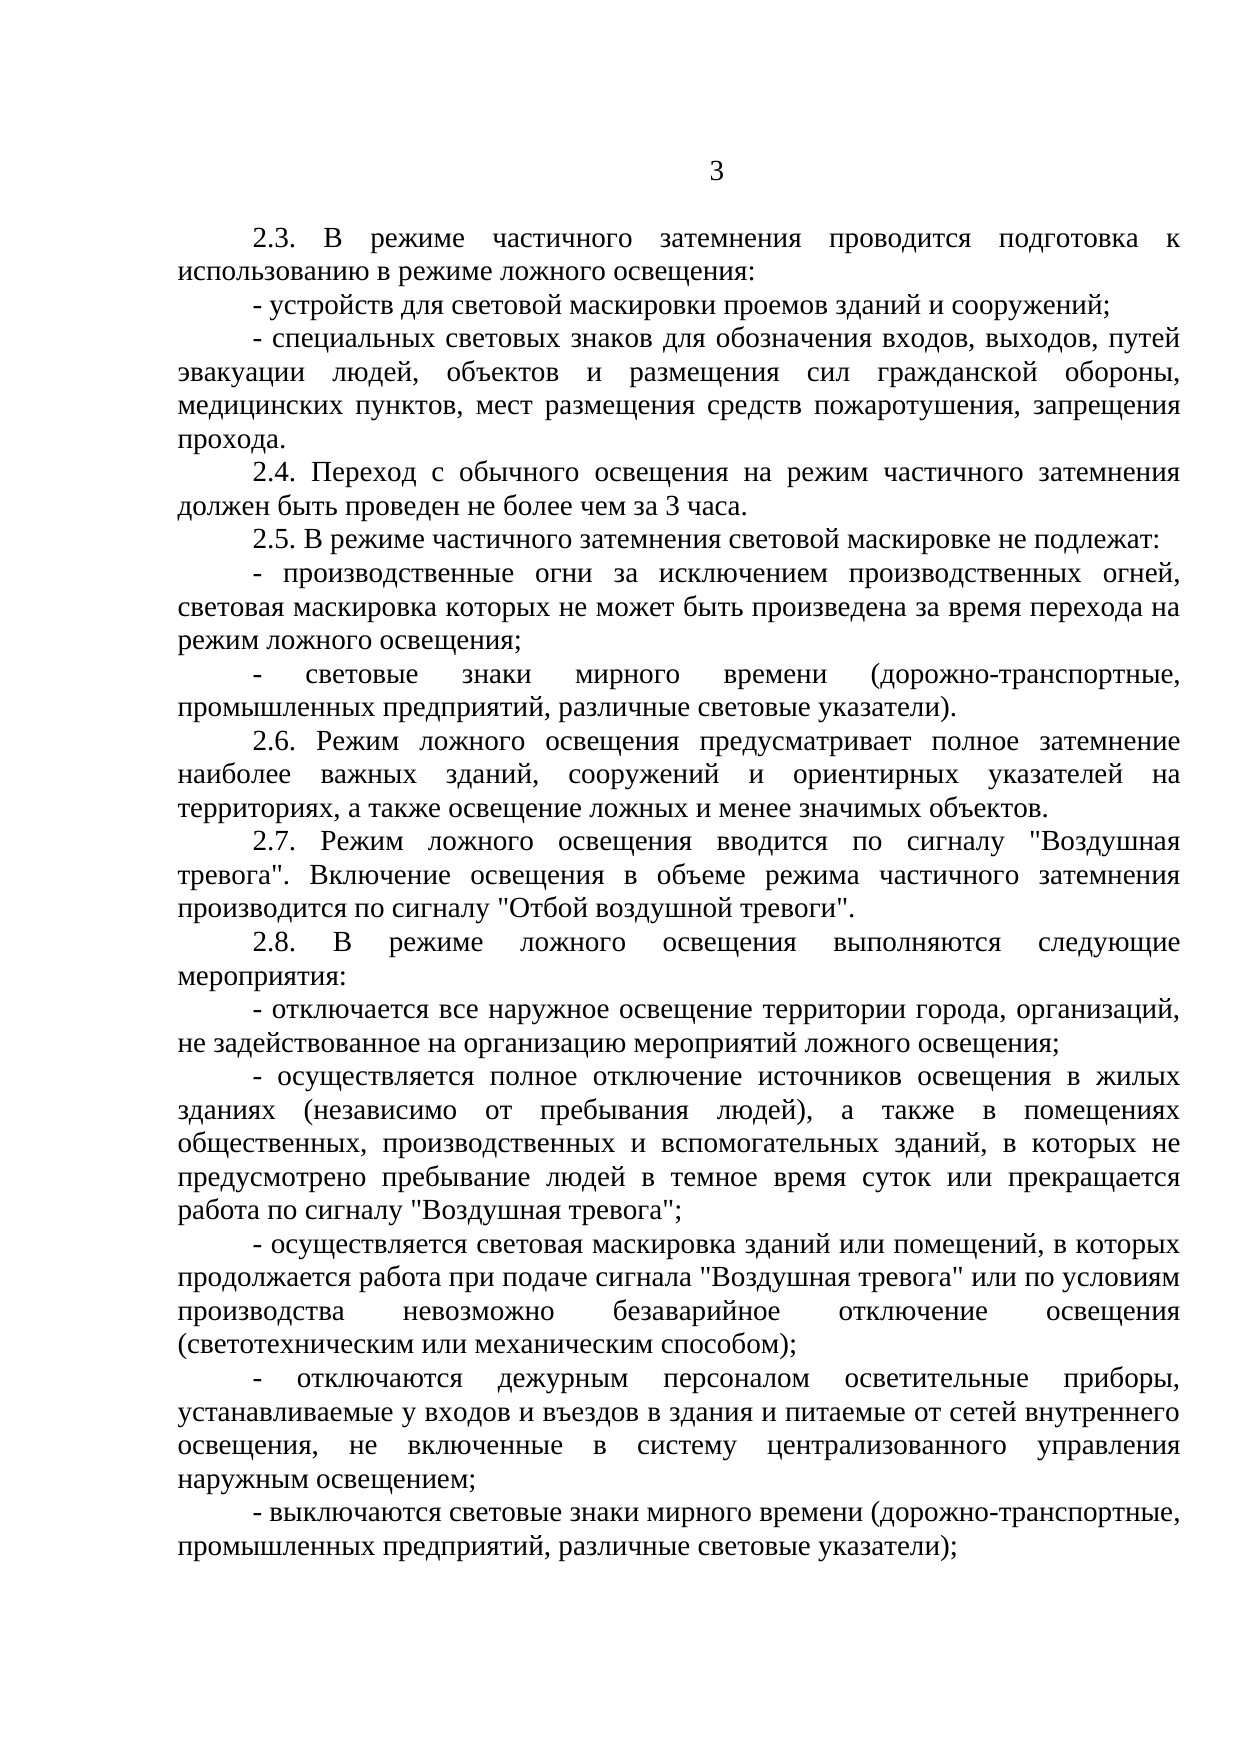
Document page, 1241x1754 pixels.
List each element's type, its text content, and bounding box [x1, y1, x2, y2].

text 2.4. Переход с обычного освещения на режим частичного затемнения должен быть проведен не более чем за 3 часа. [177, 454, 1181, 522]
text 2.8. В режиме ложного освещения выполняются следующие мероприятия: [177, 924, 1181, 991]
text - отключаются дежурным персоналом осветительные приборы, устанавливаемые у входов и въездов в здания и питаемые от сетей внутреннего освещения, не включенные в систему централизованного управления наружным освещением; [177, 1360, 1181, 1494]
text - устройств для световой маскировки проемов зданий и сооружений; [177, 287, 1181, 320]
text 2.6. Режим ложного освещения предусматривает полное затемнение наиболее важных зданий, сооружений и ориентирных указателей на территориях, а также освещение ложных и менее значимых объектов. [177, 723, 1181, 823]
text - отключается все наружное освещение территории города, организаций, не задействованное на организацию мероприятий ложного освещения; [177, 991, 1181, 1058]
text 2.7. Режим ложного освещения вводится по сигналу "Воздушная тревога". Включение освещения в объеме режима частичного затемнения производится по сигналу "Отбой воздушной тревоги". [177, 823, 1181, 924]
text - осуществляется световая маскировка зданий или помещений, в которых продолжается работа при подаче сигнала "Воздушная тревога" или по условиям производства невозможно безаварийное отключение освещения (светотехническим или механическим способом); [177, 1226, 1181, 1360]
text - осуществляется полное отключение источников освещения в жилых зданиях (независимо от пребывания людей), а также в помещениях общественных, производственных и вспомогательных зданий, в которых не предусмотрено пребывание людей в темное время суток или прекращается работа по сигналу "Воздушная тревога"; [177, 1058, 1181, 1226]
text 2.5. В режиме частичного затемнения световой маскировке не подлежат: [177, 522, 1181, 555]
text 2.3. В режиме частичного затемнения проводится подготовка к использованию в режиме ложного освещения: [177, 220, 1181, 287]
text - специальных световых знаков для обозначения входов, выходов, путей эвакуации людей, объектов и размещения сил гражданской обороны, медицинских пунктов, мест размещения средств пожаротушения, запрещения прохода. [177, 320, 1181, 454]
text - световые знаки мирного времени (дорожно-транспортные, промышленных предприятий, различные световые указатели). [177, 656, 1181, 723]
text 3 [177, 153, 1181, 186]
text - производственные огни за исключением производственных огней, световая маскировка которых не может быть произведена за время перехода на режим ложного освещения; [177, 555, 1181, 656]
text - выключаются световые знаки мирного времени (дорожно-транспортные, промышленных предприятий, различные световые указатели); [177, 1494, 1181, 1561]
